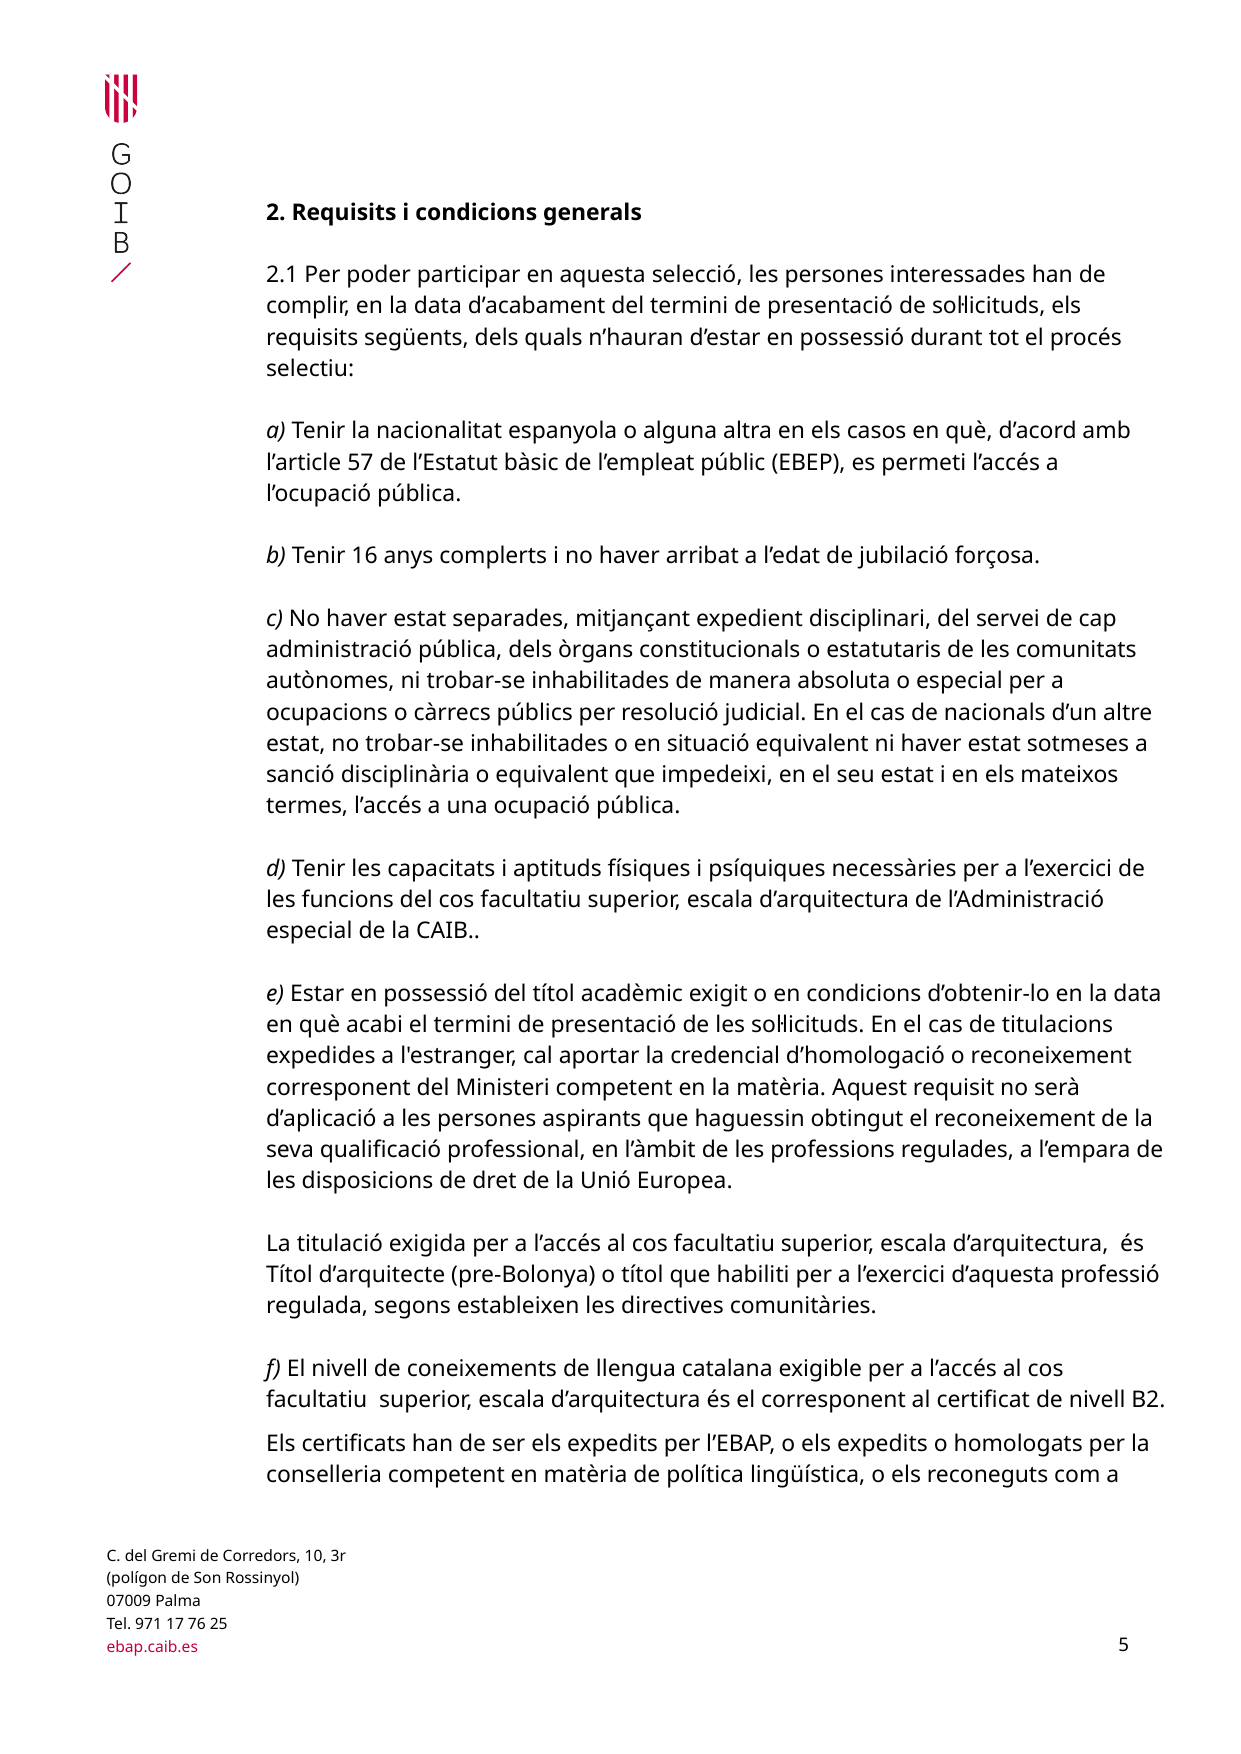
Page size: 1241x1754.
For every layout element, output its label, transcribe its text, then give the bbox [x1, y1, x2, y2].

text c) No haver estat separades, mitjançant expedient disciplinari, del servei de cap administració pública, dels òrgans constitucionals o estatutaris de les comunitats autònomes, ni trobar-se inhabilitades de manera absoluta o especial per a ocupacions o càrrecs públics per resolució judicial. En el cas de nacionals d’un altre estat, no trobar-se inhabilitades o en situació equivalent ni haver estat sotmeses a sanció disciplinària o equivalent que impedeixi, en el seu estat i en els mateixos termes, l’accés a una ocupació pública. [266, 602, 1166, 820]
text 2.1 Per poder participar en aquesta selecció, les persones interessades han de complir, en la data d’acabament del termini de presentació de sol·licituds, els requisits següents, dels quals n’hauran d’estar en possessió durant tot el procés selectiu: [266, 258, 1152, 383]
text b) Tenir 16 anys complerts i no haver arribat a l’edat de jubilació forçosa. [266, 539, 1166, 570]
text f) El nivell de coneixements de llengua catalana exigible per a l’accés al cos facultatiu superior, escala d’arquitectura és el corresponent al certificat de nivell B2. [266, 1352, 1166, 1414]
text a) Tenir la nacionalitat espanyola o alguna altra en els casos en què, d’acord amb l’article 57 de l’Estatut bàsic de l’empleat públic (EBEP), es permeti l’accés a l’ocupació pública. [266, 414, 1166, 508]
text Els certificats han de ser els expedits per l’EBAP, o els expedits o homologats per la conselleria competent en matèria de política lingüística, o els reconeguts com a [266, 1427, 1166, 1489]
text La titulació exigida per a l’accés al cos facultatiu superior, escala d’arquitectura, és Títol d’arquitecte (pre-Bolonya) o títol que habiliti per a l’exercici d’aquesta professió regulada, segons estableixen les directives comunitàries. [266, 1227, 1166, 1320]
text 2. Requisits i condicions generals [266, 195, 1152, 227]
text d) Tenir les capacitats i aptituds físiques i psíquiques necessàries per a l’exercici de les funcions del cos facultatiu superior, escala d’arquitectura de l’Administració especial de la CAIB.. [266, 852, 1166, 945]
text e) Estar en possessió del títol acadèmic exigit o en condicions d’obtenir-lo en la data en què acabi el termini de presentació de les sol·licituds. En el cas de titulacions expedides a l'estranger, cal aportar la credencial d’homologació o reconeixement corresponent del Ministeri competent en la matèria. Aquest requisit no serà d’aplicació a les persones aspirants que haguessin obtingut el reconeixement de la seva qualificació professional, en l’àmbit de les professions regulades, a l’empara de les disposicions de dret de la Unió Europea. [266, 977, 1166, 1195]
picture [76, 51, 166, 313]
